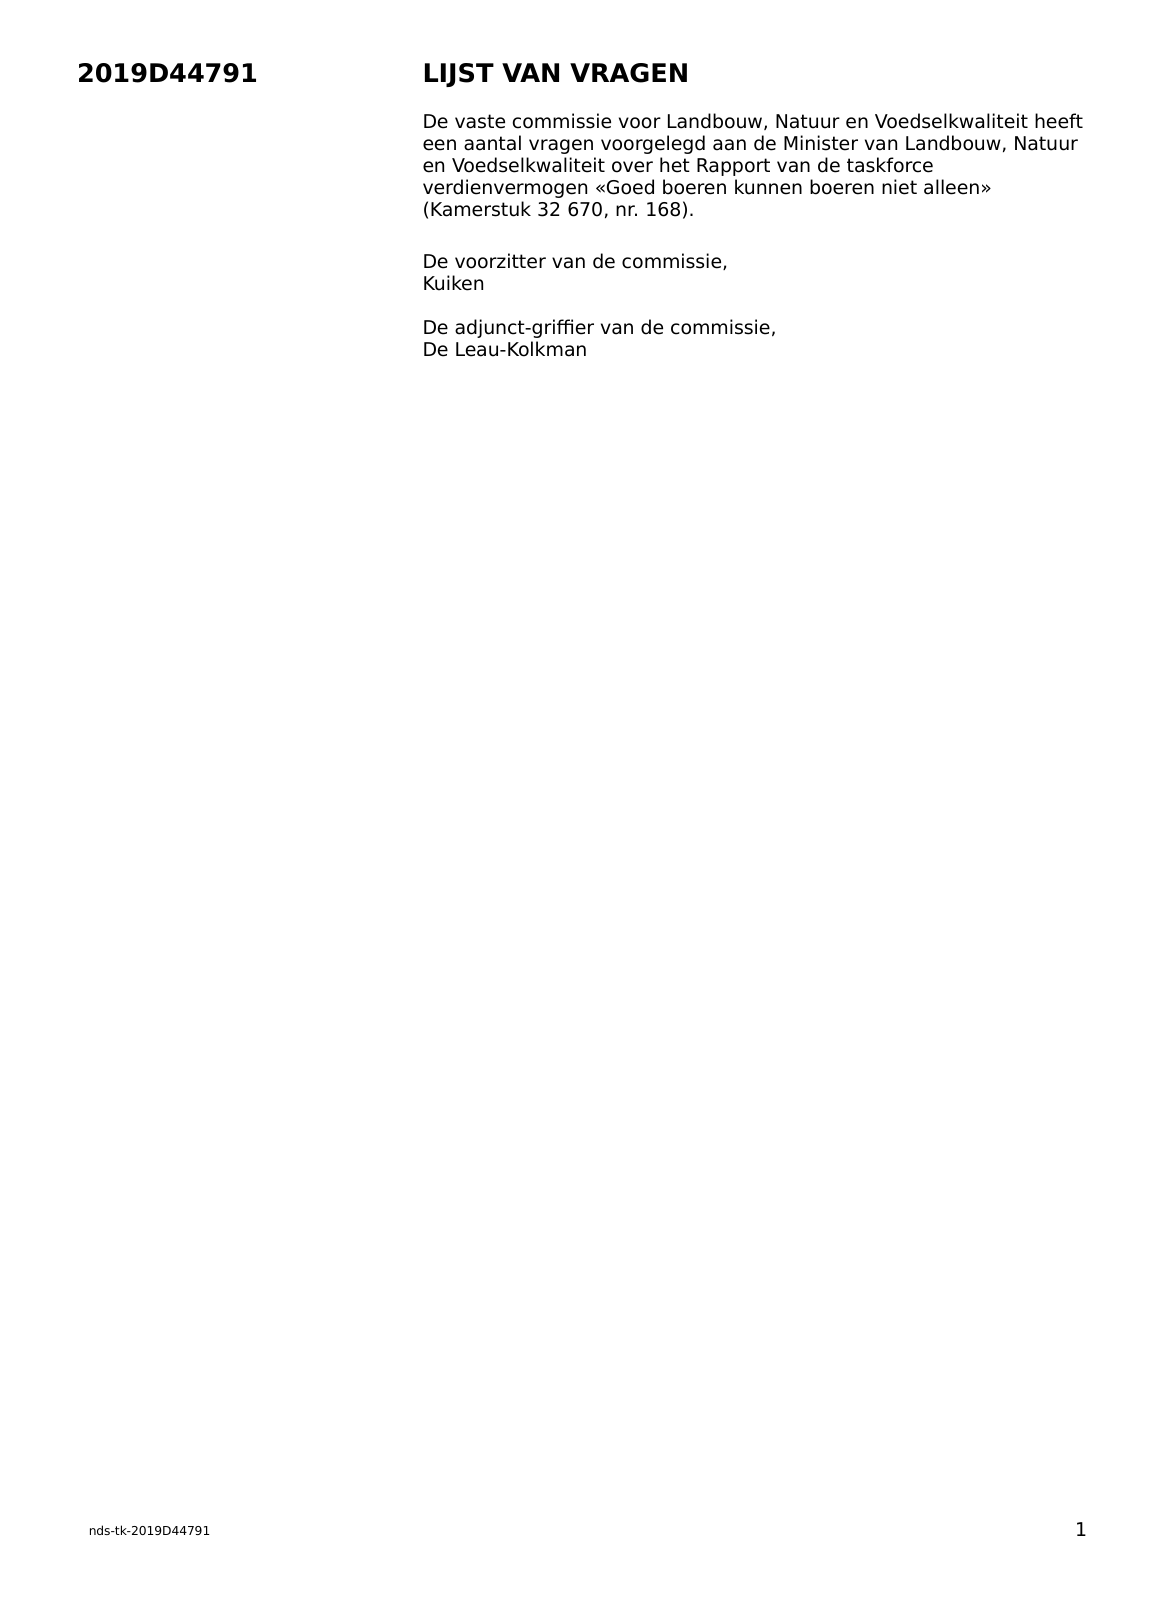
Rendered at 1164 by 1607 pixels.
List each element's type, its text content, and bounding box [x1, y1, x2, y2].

text 2019D44791 LIJST VAN VRAGEN [77, 59, 1087, 89]
text nds-tk-2019D44791 [88, 1524, 323, 1538]
text De vaste commissie voor Landbouw, Natuur en Voedselkwaliteit heeft een aantal vragen voorgelegd aan de Minister van Landbouw, Natuur en Voedselkwaliteit over het Rapport van de taskforce verdienvermogen «Goed boeren kunnen boeren niet alleen» (Kamerstuk 32 670, nr. 168). [422, 111, 1087, 221]
text De voorzitter van de commissie, Kuiken [422, 251, 1087, 295]
text De adjunct-griffier van de commissie, De Leau-Kolkman [422, 317, 1087, 361]
